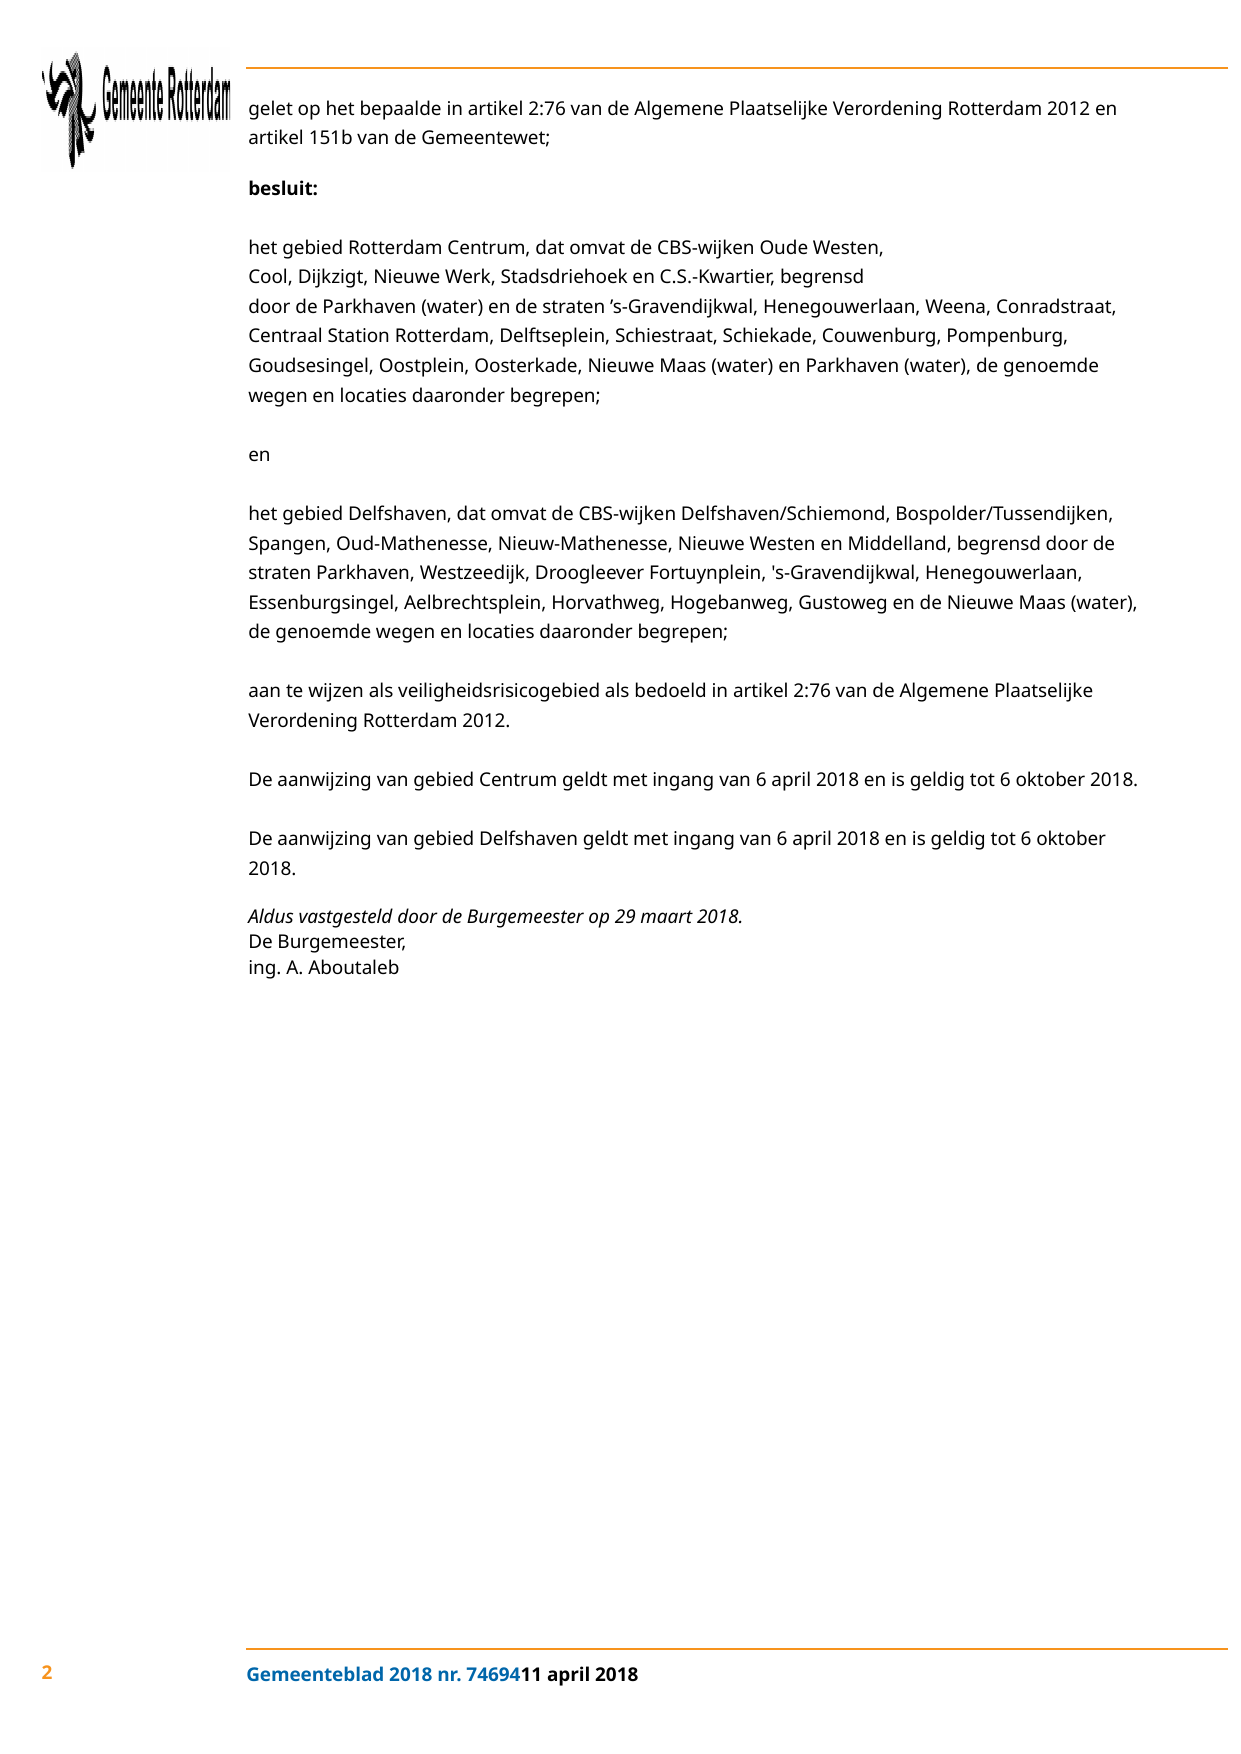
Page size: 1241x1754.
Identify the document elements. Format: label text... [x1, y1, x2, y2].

text Cool, Dijkzigt, Nieuwe Werk, Stadsdriehoek en C.S.-Kwartier, begrensd [248, 263, 1152, 289]
text De aanwijzing van gebied Delfshaven geldt met ingang van 6 april 2018 en is geldig tot 6 oktober 2018. [248, 826, 1152, 881]
text gelet op het bepaalde in artikel 2:76 van de Algemene Plaatselijke Verordening Rotterdam 2012 en artikel 151b van de Gemeentewet; [248, 95, 1152, 150]
text De aanwijzing van gebied Centrum geldt met ingang van 6 april 2018 en is geldig tot 6 oktober 2018. [248, 766, 1152, 792]
text door de Parkhaven (water) en de straten ’s-Gravendijkwal, Henegouwerlaan, Weena, Conradstraat, Centraal Station Rotterdam, Delftseplein, Schiestraat, Schiekade, Couwenburg, Pompenburg, Goudsesingel, Oostplein, Oosterkade, Nieuwe Maas (water) en Parkhaven (water), de genoemde wegen en locaties daaronder begrepen; [248, 293, 1152, 407]
text aan te wijzen als veiligheidsrisicogebied als bedoeld in artikel 2:76 van de Algemene Plaatselijke Verordening Rotterdam 2012. [248, 678, 1152, 733]
text en [248, 441, 1152, 467]
text het gebied Rotterdam Centrum, dat omvat de CBS-wijken Oude Westen, [248, 234, 1152, 259]
text het gebied Delfshaven, dat omvat de CBS-wijken Delfshaven/Schiemond, Bospolder/Tussendijken, Spangen, Oud-Mathenesse, Nieuw-Mathenesse, Nieuwe Westen en Middelland, begrensd door de straten Parkhaven, Westzeedijk, Droogleever Fortuynplein, 's-Gravendijkwal, Henegouwerlaan, Essenburgsingel, Aelbrechtsplein, Horvathweg, Hogebanweg, Gustoweg en de Nieuwe Maas (water), de genoemde wegen en locaties daaronder begrepen; [248, 500, 1152, 644]
text besluit: [248, 175, 1152, 200]
picture [41, 47, 231, 172]
text Aldus vastgesteld door de Burgemeester op 29 maart 2018. [248, 903, 1152, 929]
text ing. A. Aboutaleb [248, 954, 1152, 980]
text De Burgemeester, [248, 929, 1152, 954]
